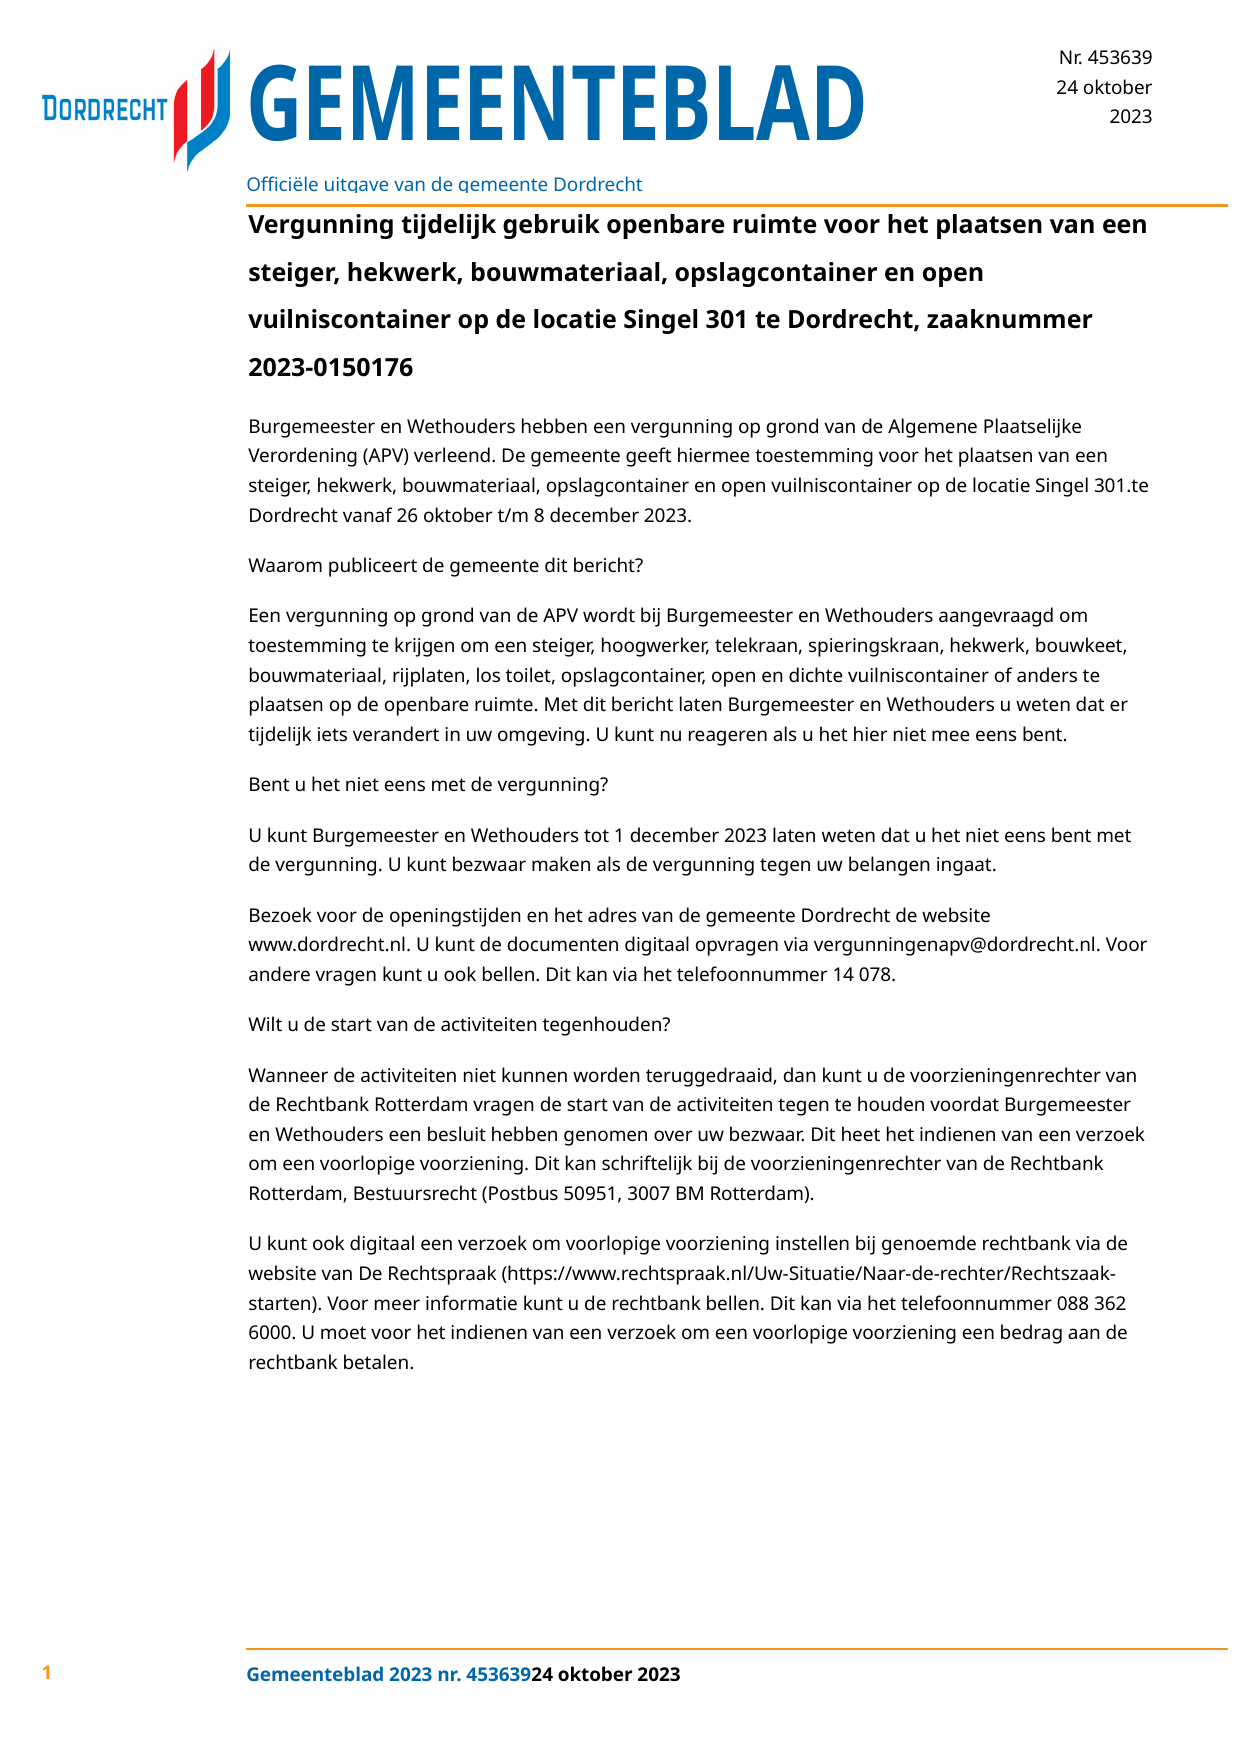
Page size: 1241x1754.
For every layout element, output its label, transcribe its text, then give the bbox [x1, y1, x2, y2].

text Bezoek voor de openingstijden en het adres van de gemeente Dordrecht de website www.dordrecht.nl. U kunt de documenten digitaal opvragen via vergunningenapv@dordrecht.nl. Voor andere vragen kunt u ook bellen. Dit kan via het telefoonnummer 14 078. [248, 902, 1152, 987]
text Wanneer de activiteiten niet kunnen worden teruggedraaid, dan kunt u de voorzieningenrechter van de Rechtbank Rotterdam vragen de start van de activiteiten tegen te houden voordat Burgemeester en Wethouders een besluit hebben genomen over uw bezwaar. Dit heet het indienen van een verzoek om een voorlopige voorziening. Dit kan schriftelijk bij de voorzieningenrechter van de Rechtbank Rotterdam, Bestuursrecht (Postbus 50951, 3007 BM Rotterdam). [248, 1062, 1152, 1206]
picture [41, 47, 231, 172]
text Vergunning tijdelijk gebruik openbare ruimte voor het plaatsen van een steiger, hekwerk, bouwmateriaal, opslagcontainer en open vuilniscontainer op de locatie Singel 301 te Dordrecht, zaaknummer 2023-0150176 [248, 207, 1152, 384]
text Wilt u de start van de activiteiten tegenhouden? [248, 1011, 1152, 1037]
text Bent u het niet eens met de vergunning? [248, 771, 1152, 797]
text U kunt ook digitaal een verzoek om voorlopige voorziening instellen bij genoemde rechtbank via de website van De Rechtspraak (https://www.rechtspraak.nl/Uw-Situatie/Naar-de-rechter/Rechtszaak-starten). Voor meer informatie kunt u de rechtbank bellen. Dit kan via het telefoonnummer 088 362 6000. U moet voor het indienen van een verzoek om een voorlopige voorziening een bedrag aan de rechtbank betalen. [248, 1231, 1152, 1375]
text U kunt Burgemeester en Wethouders tot 1 december 2023 laten weten dat u het niet eens bent met de vergunning. U kunt bezwaar maken als de vergunning tegen uw belangen ingaat. [248, 822, 1152, 877]
text Burgemeester en Wethouders hebben een vergunning op grond van de Algemene Plaatselijke Verordening (APV) verleend. De gemeente geeft hiermee toestemming voor het plaatsen van een steiger, hekwerk, bouwmateriaal, opslagcontainer en open vuilniscontainer op de locatie Singel 301.te Dordrecht vanaf 26 oktober t/m 8 december 2023. [248, 413, 1152, 528]
text Waarom publiceert de gemeente dit bericht? [248, 552, 1152, 578]
text Een vergunning op grond van de APV wordt bij Burgemeester en Wethouders aangevraagd om toestemming te krijgen om een steiger, hoogwerker, telekraan, spieringskraan, hekwerk, bouwkeet, bouwmateriaal, rijplaten, los toilet, opslagcontainer, open en dichte vuilniscontainer of anders te plaatsen op de openbare ruimte. Met dit bericht laten Burgemeester en Wethouders u weten dat er tijdelijk iets verandert in uw omgeving. U kunt nu reageren als u het hier niet mee eens bent. [248, 603, 1152, 747]
